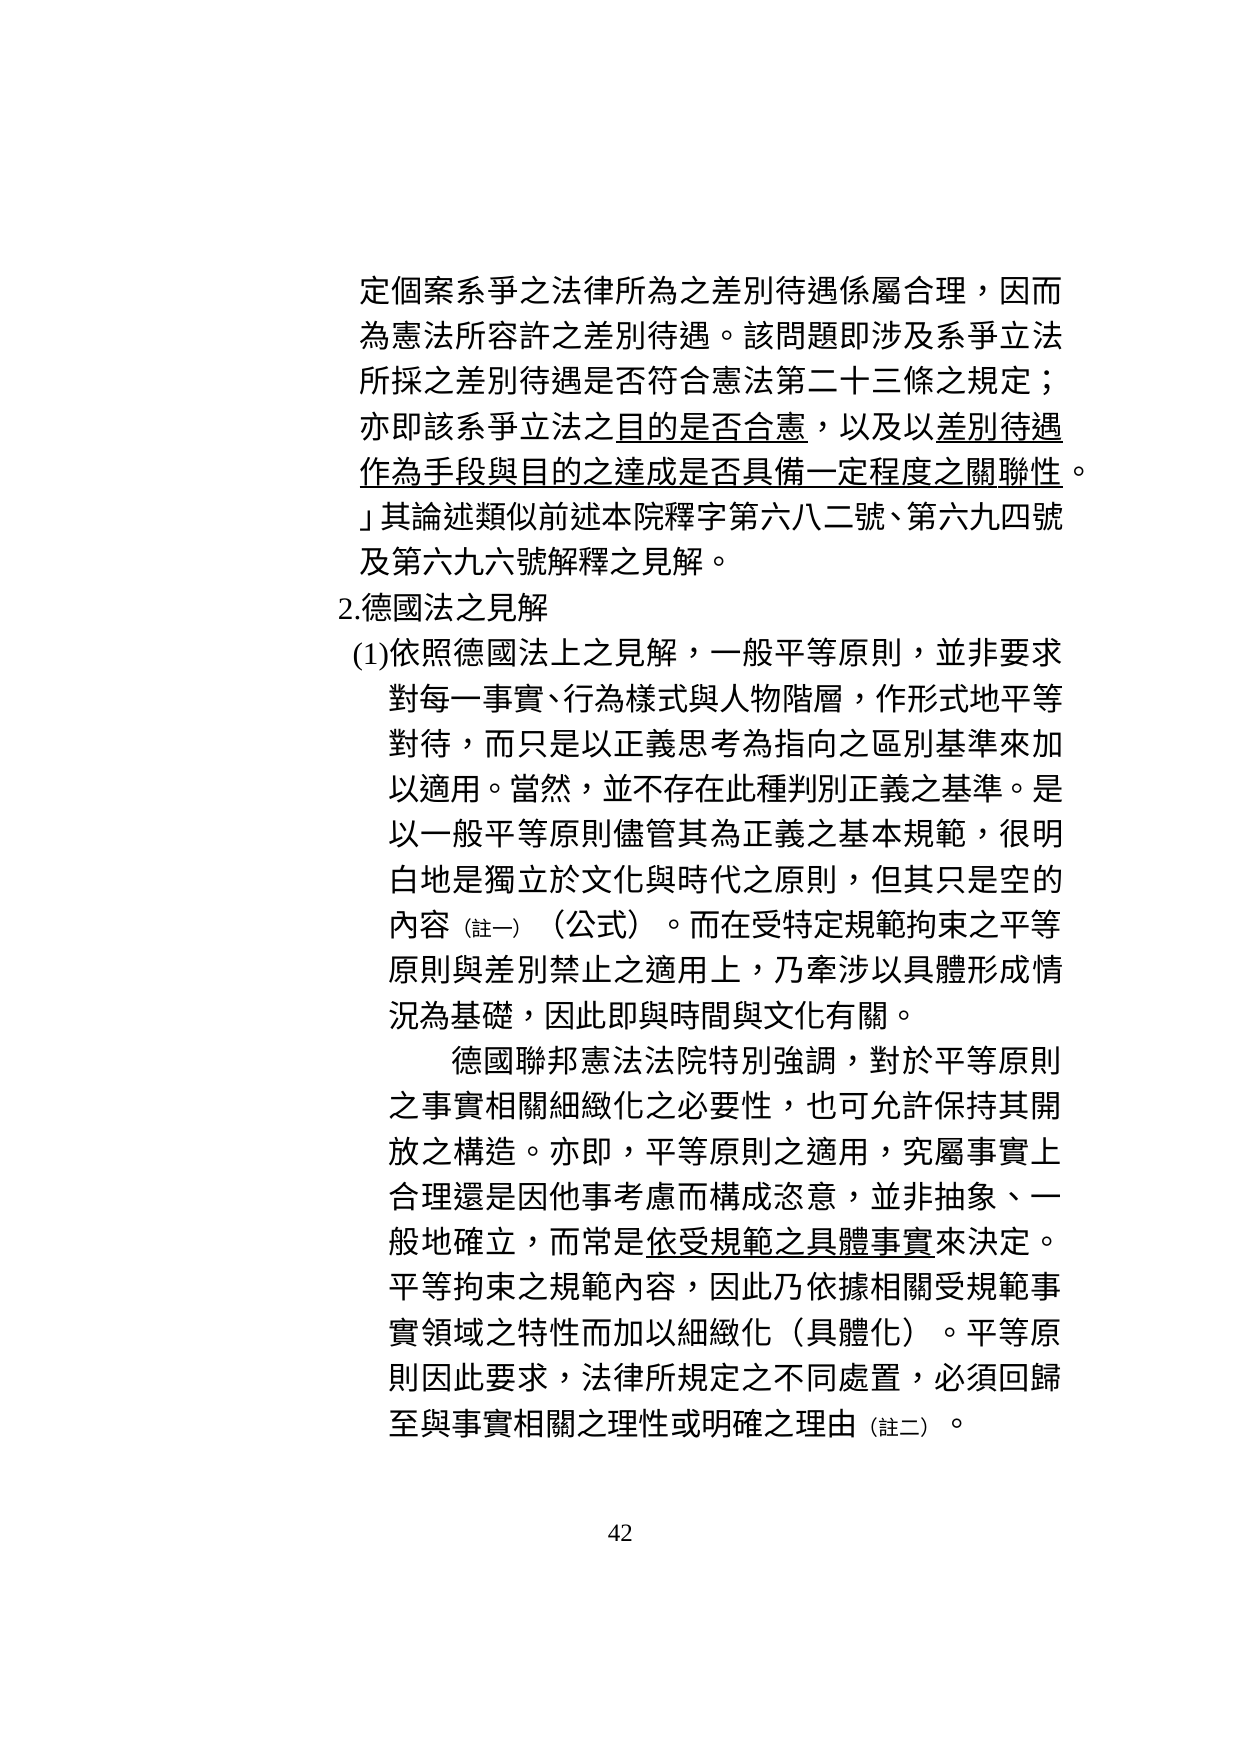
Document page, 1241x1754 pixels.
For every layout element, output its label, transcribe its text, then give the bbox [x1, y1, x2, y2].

text 林子儀大法官於本院釋字第五七一號解釋之協同意見書中認為，「惟真正之難題實為如何審查、判定個案系爭之法律所為之差別待遇係屬合理，因而為憲法所容許之差別待遇。該問題即涉及系爭立法所採之差別待遇是否符合憲法第二十三條之規定；亦即該系爭立法之目的是否合憲，以及以差別待遇作為手段與目的之達成是否具備一定程度之關聯性。」其論述類似前述本院釋字第六八二號、第六九四號及第六九六號解釋之見解。 [359, 266, 1063, 583]
text 德國聯邦憲法法院特別強調，對於平等原則之事實相關細緻化之必要性，也可允許保持其開放之構造。亦即，平等原則之適用，究屬事實上合理還是因他事考慮而構成恣意，並非抽象、一般地確立，而常是依受規範之具體事實來決定。平等拘束之規範內容，因此乃依據相關受規範事實領域之特性而加以細緻化（具體化）。平等原則因此要求，法律所規定之不同處置，必須回歸至與事實相關之理性或明確之理由（註二）。 [389, 1036, 1063, 1444]
text 2.德國法之見解 [338, 583, 1063, 628]
text (1)依照德國法上之見解，一般平等原則，並非要求對每一事實、行為樣式與人物階層，作形式地平等對待，而只是以正義思考為指向之區別基準來加以適用。當然，並不存在此種判別正義之基準。是以一般平等原則儘管其為正義之基本規範，很明白地是獨立於文化與時代之原則，但其只是空的內容（註一）（公式）。而在受特定規範拘束之平等原則與差別禁止之適用上，乃牽涉以具體形成情況為基礎，因此即與時間與文化有關。 [352, 628, 1063, 1036]
